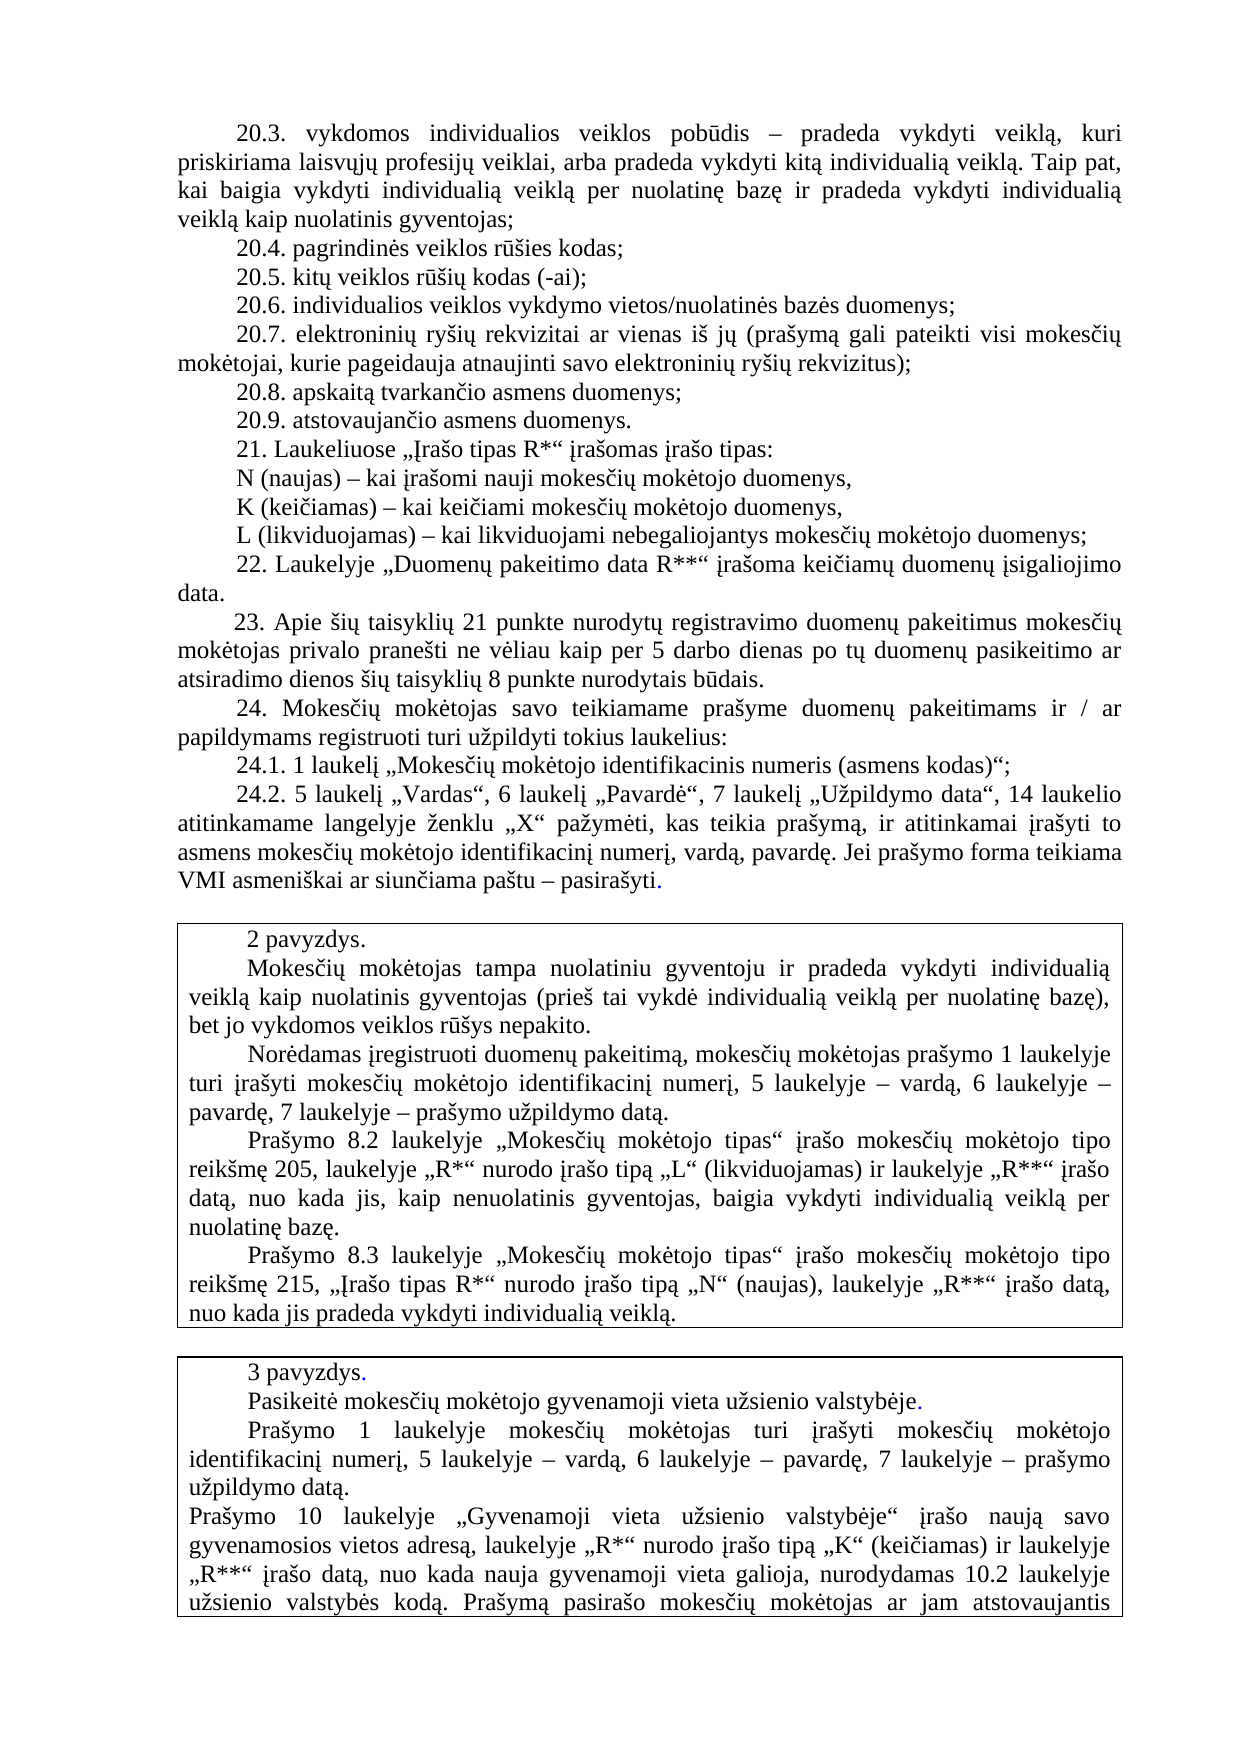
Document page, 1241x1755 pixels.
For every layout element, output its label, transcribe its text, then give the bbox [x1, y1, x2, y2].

text 23. Apie šių taisyklių 21 punkte nurodytų registravimo duomenų pakeitimus mokesčių mokėtojas privalo pranešti ne vėliau kaip per 5 darbo dienas po tų duomenų pasikeitimo ar atsiradimo dienos šių taisyklių 8 punkte nurodytais būdais. [177, 607, 1122, 693]
text 24.1. 1 laukelį „Mokesčių mokėtojo identifikacinis numeris (asmens kodas)“; [177, 751, 1122, 779]
text 20.7. elektroninių ryšių rekvizitai ar vienas iš jų (prašymą gali pateikti visi mokesčių mokėtojai, kurie pageidauja atnaujinti savo elektroninių ryšių rekvizitus); [177, 319, 1122, 377]
text N (naujas) – kai įrašomi nauji mokesčių mokėtojo duomenys, [177, 463, 1122, 492]
text 20.5. kitų veiklos rūšių kodas (-ai); [177, 262, 1122, 291]
text K (keičiamas) – kai keičiami mokesčių mokėtojo duomenys, [177, 492, 1122, 521]
text 24.2. 5 laukelį „Vardas“, 6 laukelį „Pavardė“, 7 laukelį „Užpildymo data“, 14 laukelio atitinkamame langelyje ženklu „X“ pažymėti, kas teikia prašymą, ir atitinkamai įrašyti to asmens mokesčių mokėtojo identifikacinį numerį, vardą, pavardę. Jei prašymo forma teikiama VMI asmeniškai ar siunčiama paštu – pasirašyti. [177, 779, 1122, 894]
table_header 3 pavyzdys. Pasikeitė mokesčių mokėtojo gyvenamoji vieta užsienio valstybėje. Prašymo 1 laukelyje mokesčių mokėtojas turi įrašyti mokesčių mokėtojo identifikacinį numerį, 5 laukelyje – vardą, 6 laukelyje – pavardę, 7 laukelyje – prašymo užpildymo datą. Prašymo 10 laukelyje „Gyvenamoji vieta užsienio valstybėje“ įrašo naują savo gyvenamosios vietos adresą, laukelyje „R*“ nurodo įrašo tipą „K“ (keičiamas) ir laukelyje „R**“ įrašo datą, nuo kada nauja gyvenamoji vieta galioja, nurodydamas 10.2 laukelyje užsienio valstybės kodą. Prašymą pasirašo mokesčių mokėtojas ar jam atstovaujantis [178, 1358, 1122, 1616]
text 20.3. vykdomos individualios veiklos pobūdis – pradeda vykdyti veiklą, kuri priskiriama laisvųjų profesijų veiklai, arba pradeda vykdyti kitą individualią veiklą. Taip pat, kai baigia vykdyti individualią veiklą per nuolatinę bazę ir pradeda vykdyti individualią veiklą kaip nuolatinis gyventojas; [177, 118, 1122, 233]
text 20.6. individualios veiklos vykdymo vietos/nuolatinės bazės duomenys; [177, 291, 1122, 319]
text 20.4. pagrindinės veiklos rūšies kodas; [177, 233, 1122, 262]
text 20.8. apskaitą tvarkančio asmens duomenys; [177, 377, 1122, 406]
text 24. Mokesčių mokėtojas savo teikiamame prašyme duomenų pakeitimams ir / ar papildymams registruoti turi užpildyti tokius laukelius: [177, 693, 1122, 751]
text 21. Laukeliuose „Įrašo tipas R*“ įrašomas įrašo tipas: [177, 434, 1122, 463]
text 20.9. atstovaujančio asmens duomenys. [177, 406, 1122, 434]
text L (likviduojamas) – kai likviduojami nebegaliojantys mokesčių mokėtojo duomenys; [177, 521, 1122, 549]
text 22. Laukelyje „Duomenų pakeitimo data R**“ įrašoma keičiamų duomenų įsigaliojimo data. [177, 549, 1122, 607]
table_header 2 pavyzdys. Mokesčių mokėtojas tampa nuolatiniu gyventoju ir pradeda vykdyti individualią veiklą kaip nuolatinis gyventojas (prieš tai vykdė individualią veiklą per nuolatinę bazę), bet jo vykdomos veiklos rūšys nepakito. Norėdamas įregistruoti duomenų pakeitimą, mokesčių mokėtojas prašymo 1 laukelyje turi įrašyti mokesčių mokėtojo identifikacinį numerį, 5 laukelyje – vardą, 6 laukelyje – pavardę, 7 laukelyje – prašymo užpildymo datą. Prašymo 8.2 laukelyje „Mokesčių mokėtojo tipas“ įrašo mokesčių mokėtojo tipo reikšmę 205, laukelyje „R*“ nurodo įrašo tipą „L“ (likviduojamas) ir laukelyje „R**“ įrašo datą, nuo kada jis, kaip nenuolatinis gyventojas, baigia vykdyti individualią veiklą per nuolatinę bazę. Prašymo 8.3 laukelyje „Mokesčių mokėtojo tipas“ įrašo mokesčių mokėtojo tipo reikšmę 215, „Įrašo tipas R*“ nurodo įrašo tipą „N“ (naujas), laukelyje „R**“ įrašo datą, nuo kada jis pradeda vykdyti individualią veiklą. [178, 924, 1122, 1327]
